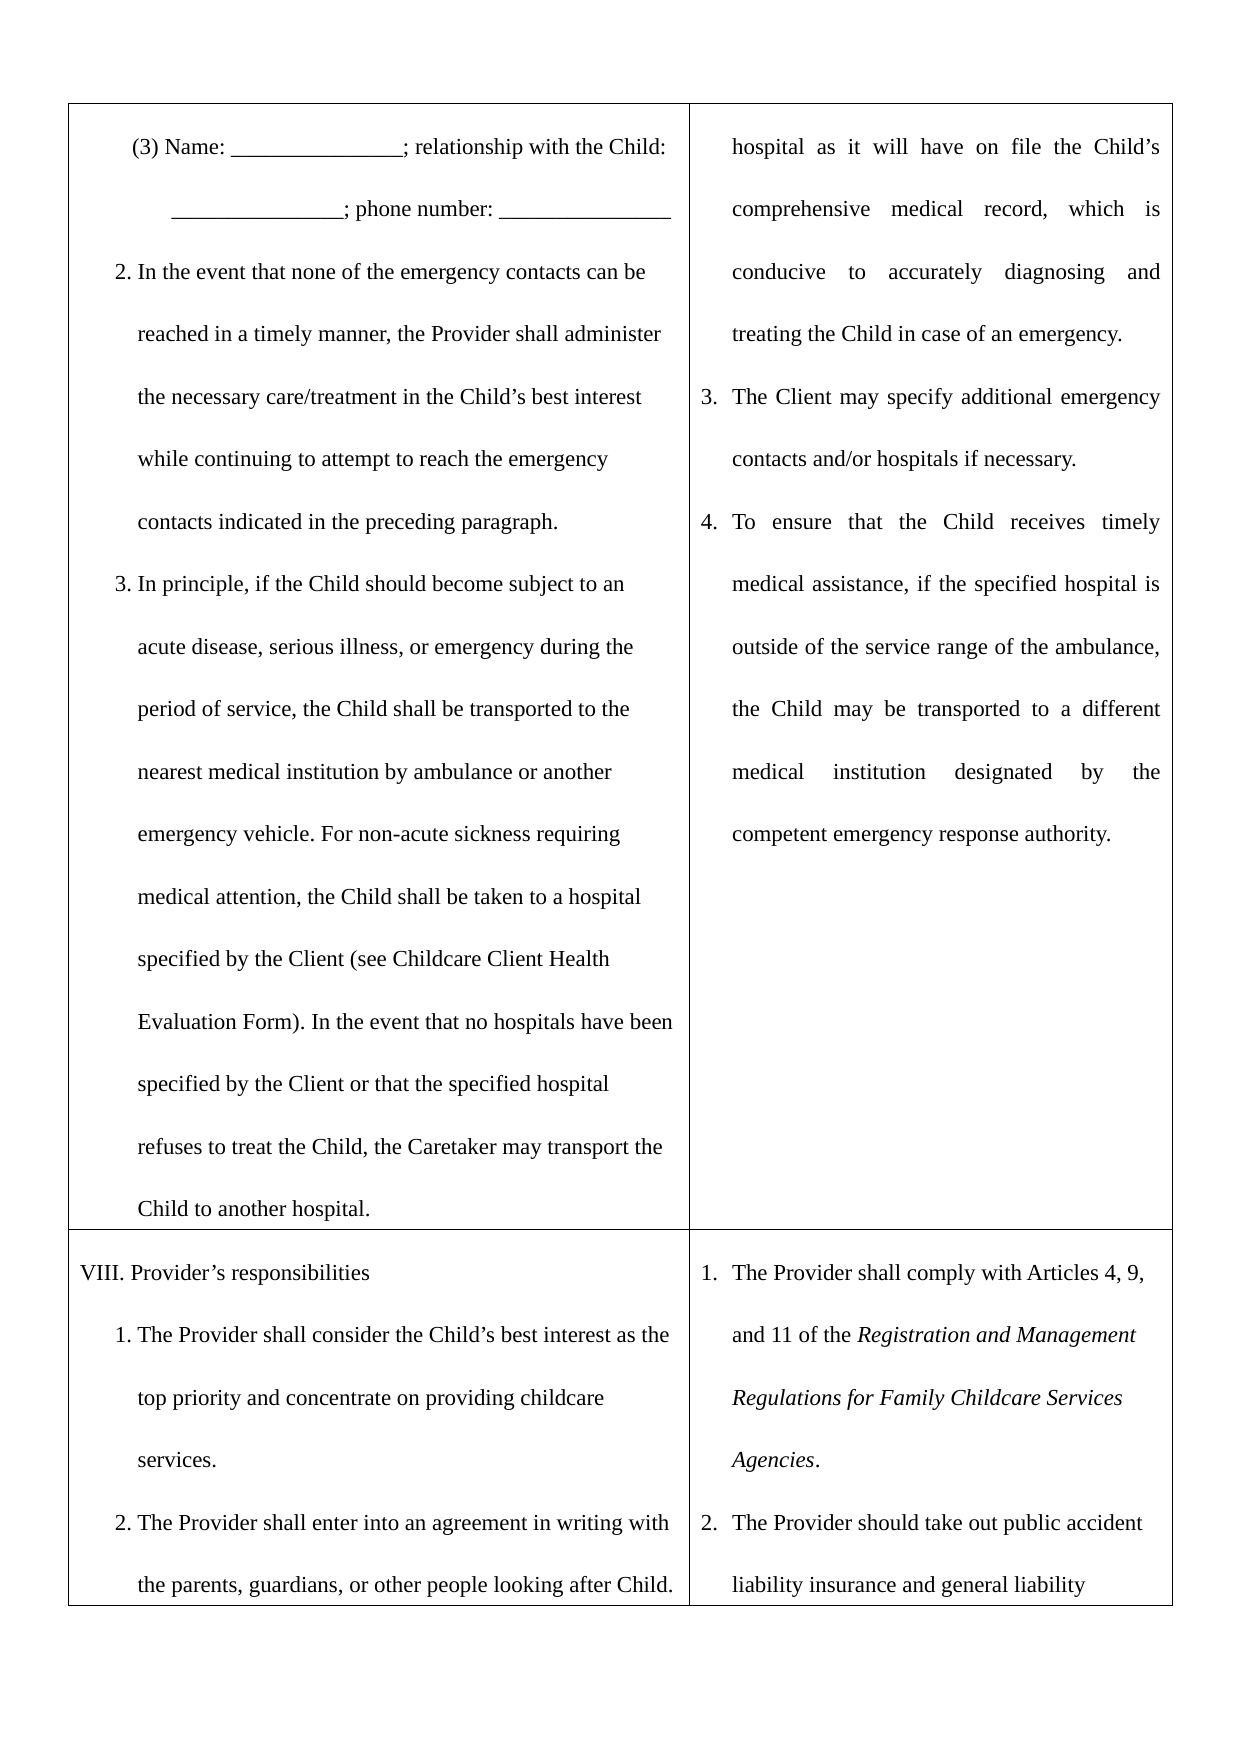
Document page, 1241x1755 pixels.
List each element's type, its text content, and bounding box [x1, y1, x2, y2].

table_cell (3) Name: _______________; relationship with the Child: _______________; phone number: _______________ 2. In the event that none of the emergency contacts can be reached in a timely manner, the Provider shall administer the necessary care/treatment in the Child’s best interest while continuing to attempt to reach the emergency contacts indicated in the preceding paragraph. 3. In principle, if the Child should become subject to an acute disease, serious illness, or emergency during the period of service, the Child shall be transported to the nearest medical institution by ambulance or another emergency vehicle. For non-acute sickness requiring medical attention, the Child shall be taken to a hospital specified by the Client (see Childcare Client Health Evaluation Form). In the event that no hospitals have been specified by the Client or that the specified hospital refuses to treat the Child, the Caretaker may transport the Child to another hospital. [69, 104, 689, 1229]
table_cell VIII. Provider’s responsibilities 1. The Provider shall consider the Child’s best interest as the top priority and concentrate on providing childcare services. 2. The Provider shall enter into an agreement in writing with the parents, guardians, or other people looking after Child. [69, 1230, 689, 1605]
table_cell 1. The Provider shall comply with Articles 4, 9, and 11 of the Registration and Management Regulations for Family Childcare Services Agencies. 2. The Provider should take out public accident liability insurance and general liability [690, 1230, 1172, 1605]
table_cell hospital as it will have on file the Child’s comprehensive medical record, which is conducive to accurately diagnosing and treating the Child in case of an emergency. The Client may specify additional emergency contacts and/or hospitals if necessary. To ensure that the Child receives timely medical assistance, if the specified hospital is outside of the service range of the ambulance, the Child may be transported to a different medical institution designated by the competent emergency response authority. [690, 104, 1172, 1229]
